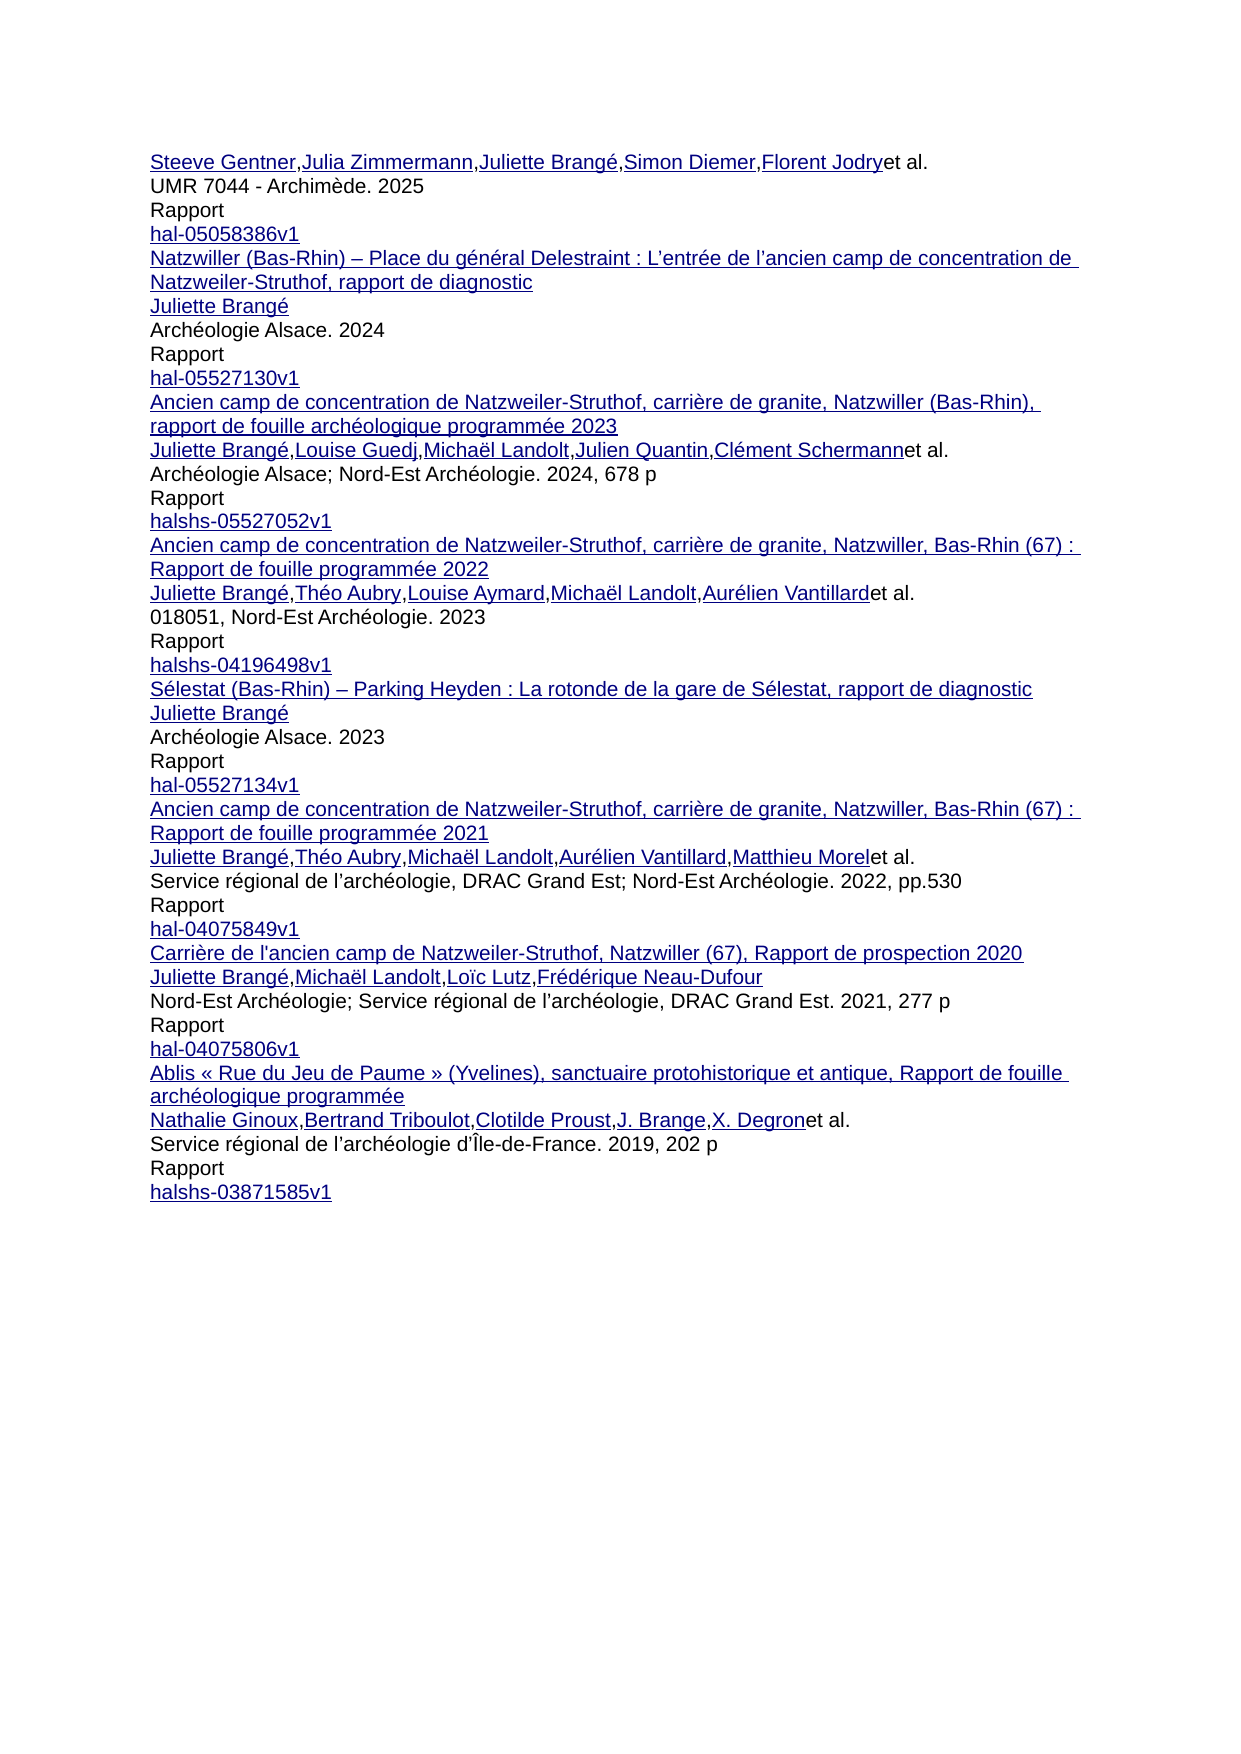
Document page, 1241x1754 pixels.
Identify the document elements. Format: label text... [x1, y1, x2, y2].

table_cell Natzwiller (Bas-Rhin) – Place du général Delestraint : L’entrée de l’ancien camp de concentration de Natzweiler-Struthof, rapport de diagnostic Juliette Brangé Archéologie Alsace. 2024 Rapport hal-05527130v1 [150, 246, 1090, 389]
table_cell Ablis « Rue du Jeu de Paume » (Yvelines), sanctuaire protohistorique et antique, Rapport de fouille archéologique programmée Nathalie Ginoux,Bertrand Triboulot,Clotilde Proust,J. Brange,X. Degronet al. Service régional de l’archéologie d’Île-de-France. 2019, 202 p Rapport halshs-03871585v1 [150, 1060, 1090, 1204]
table_cell Sélestat (Bas-Rhin) – Parking Heyden : La rotonde de la gare de Sélestat, rapport de diagnostic Juliette Brangé Archéologie Alsace. 2023 Rapport hal-05527134v1 [150, 677, 1090, 797]
table_header Steeve Gentner,Julia Zimmermann,Juliette Brangé,Simon Diemer,Florent Jodryet al. UMR 7044 - Archimède. 2025 Rapport hal-05058386v1 [150, 150, 1090, 246]
table_cell Ancien camp de concentration de Natzweiler-Struthof, carrière de granite, Natzwiller (Bas-Rhin), rapport de fouille archéologique programmée 2023 Juliette Brangé,Louise Guedj,Michaël Landolt,Julien Quantin,Clément Schermannet al. Archéologie Alsace; Nord-Est Archéologie. 2024, 678 p Rapport halshs-05527052v1 [150, 390, 1090, 533]
table_cell Ancien camp de concentration de Natzweiler-Struthof, carrière de granite, Natzwiller, Bas-Rhin (67) : Rapport de fouille programmée 2021 Juliette Brangé,Théo Aubry,Michaël Landolt,Aurélien Vantillard,Matthieu Morelet al. Service régional de l’archéologie, DRAC Grand Est; Nord-Est Archéologie. 2022, pp.530 Rapport hal-04075849v1 [150, 797, 1090, 941]
table_cell Ancien camp de concentration de Natzweiler-Struthof, carrière de granite, Natzwiller, Bas-Rhin (67) : Rapport de fouille programmée 2022 Juliette Brangé,Théo Aubry,Louise Aymard,Michaël Landolt,Aurélien Vantillardet al. 018051, Nord-Est Archéologie. 2023 Rapport halshs-04196498v1 [150, 533, 1090, 677]
table_cell Carrière de l'ancien camp de Natzweiler-Struthof, Natzwiller (67), Rapport de prospection 2020 Juliette Brangé,Michaël Landolt,Loïc Lutz,Frédérique Neau-Dufour Nord-Est Archéologie; Service régional de l’archéologie, DRAC Grand Est. 2021, 277 p Rapport hal-04075806v1 [150, 941, 1090, 1060]
